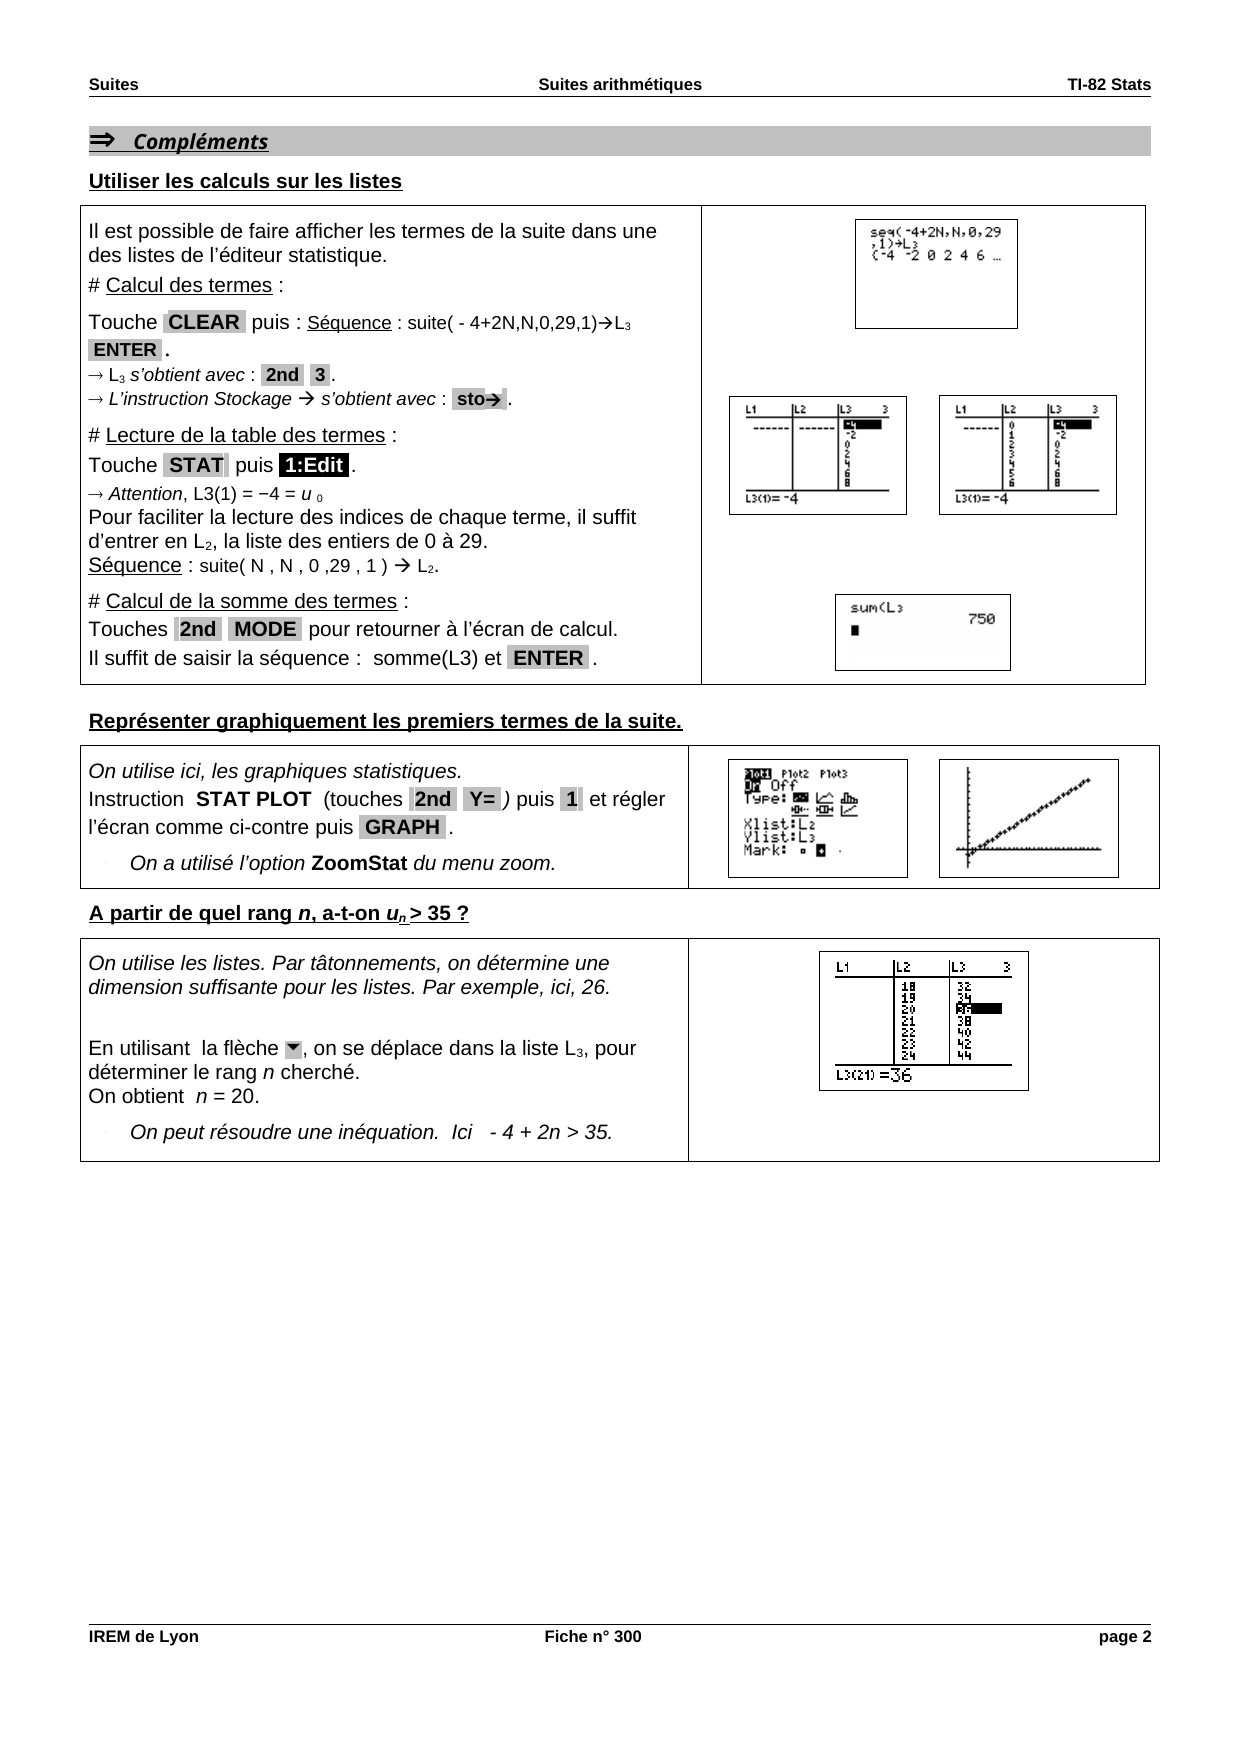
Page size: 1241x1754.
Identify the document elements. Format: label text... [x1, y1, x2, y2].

text A partir de quel rang n, a-t-on un > 35 ? [89, 901, 1151, 925]
picture [956, 767, 1103, 870]
table_header [689, 939, 1159, 1161]
table_header On utilise ici, les graphiques statistiques. Instruction .STAT PLOT. (touches .2nd. .Y=. ) puis .1. et régler l’écran comme ci-contre puis GRAPH . On a utilisé l’option ZoomStat du menu zoom. [81, 746, 688, 888]
picture [955, 404, 1101, 506]
picture [744, 767, 892, 870]
text Représenter graphiquement les premiers termes de la suite. [89, 708, 1151, 732]
text  Compléments [89, 126, 1151, 156]
table_header [702, 206, 1145, 683]
subtitle Utiliser les calculs sur les listes [89, 169, 1151, 193]
table_header On utilise les listes. Par tâtonnements, on détermine une dimension suffisante pour les listes. Par exemple, ici, 26. En utilisant la flèche , on se déplace dans la liste L3, pour déterminer le rang n cherché. On obtient n = 20. On peut résoudre une inéquation. Ici - 4 + 2n > 35. [81, 939, 688, 1161]
picture [871, 227, 1002, 320]
table_header [689, 746, 1159, 888]
picture [745, 404, 891, 506]
picture [835, 960, 1013, 1083]
table_header Il est possible de faire afficher les termes de la suite dans une des listes de l’éditeur statistique. # Calcul des termes : Touche .CLEAR. puis : Séquence : suite( - 4+2N,N,0,29,1)L3 .ENTER .  L3 s’obtient avec : .2nd. .3..  L’instruction Stockage  s’obtient avec : .sto.. # Lecture de la table des termes : Touche .STAT. puis .1:Edit. .  Attention, L3(1) = −4 = u 0 Pour faciliter la lecture des indices de chaque terme, il suffit d’entrer en L2, la liste des entiers de 0 à 29. Séquence : suite( N , N , 0 ,29 , 1 )  L2. # Calcul de la somme des termes : Touches .2nd. .MODE. pour retourner à l’écran de calcul. Il suffit de saisir la séquence : somme(L3) et .ENTER. . [81, 206, 701, 683]
